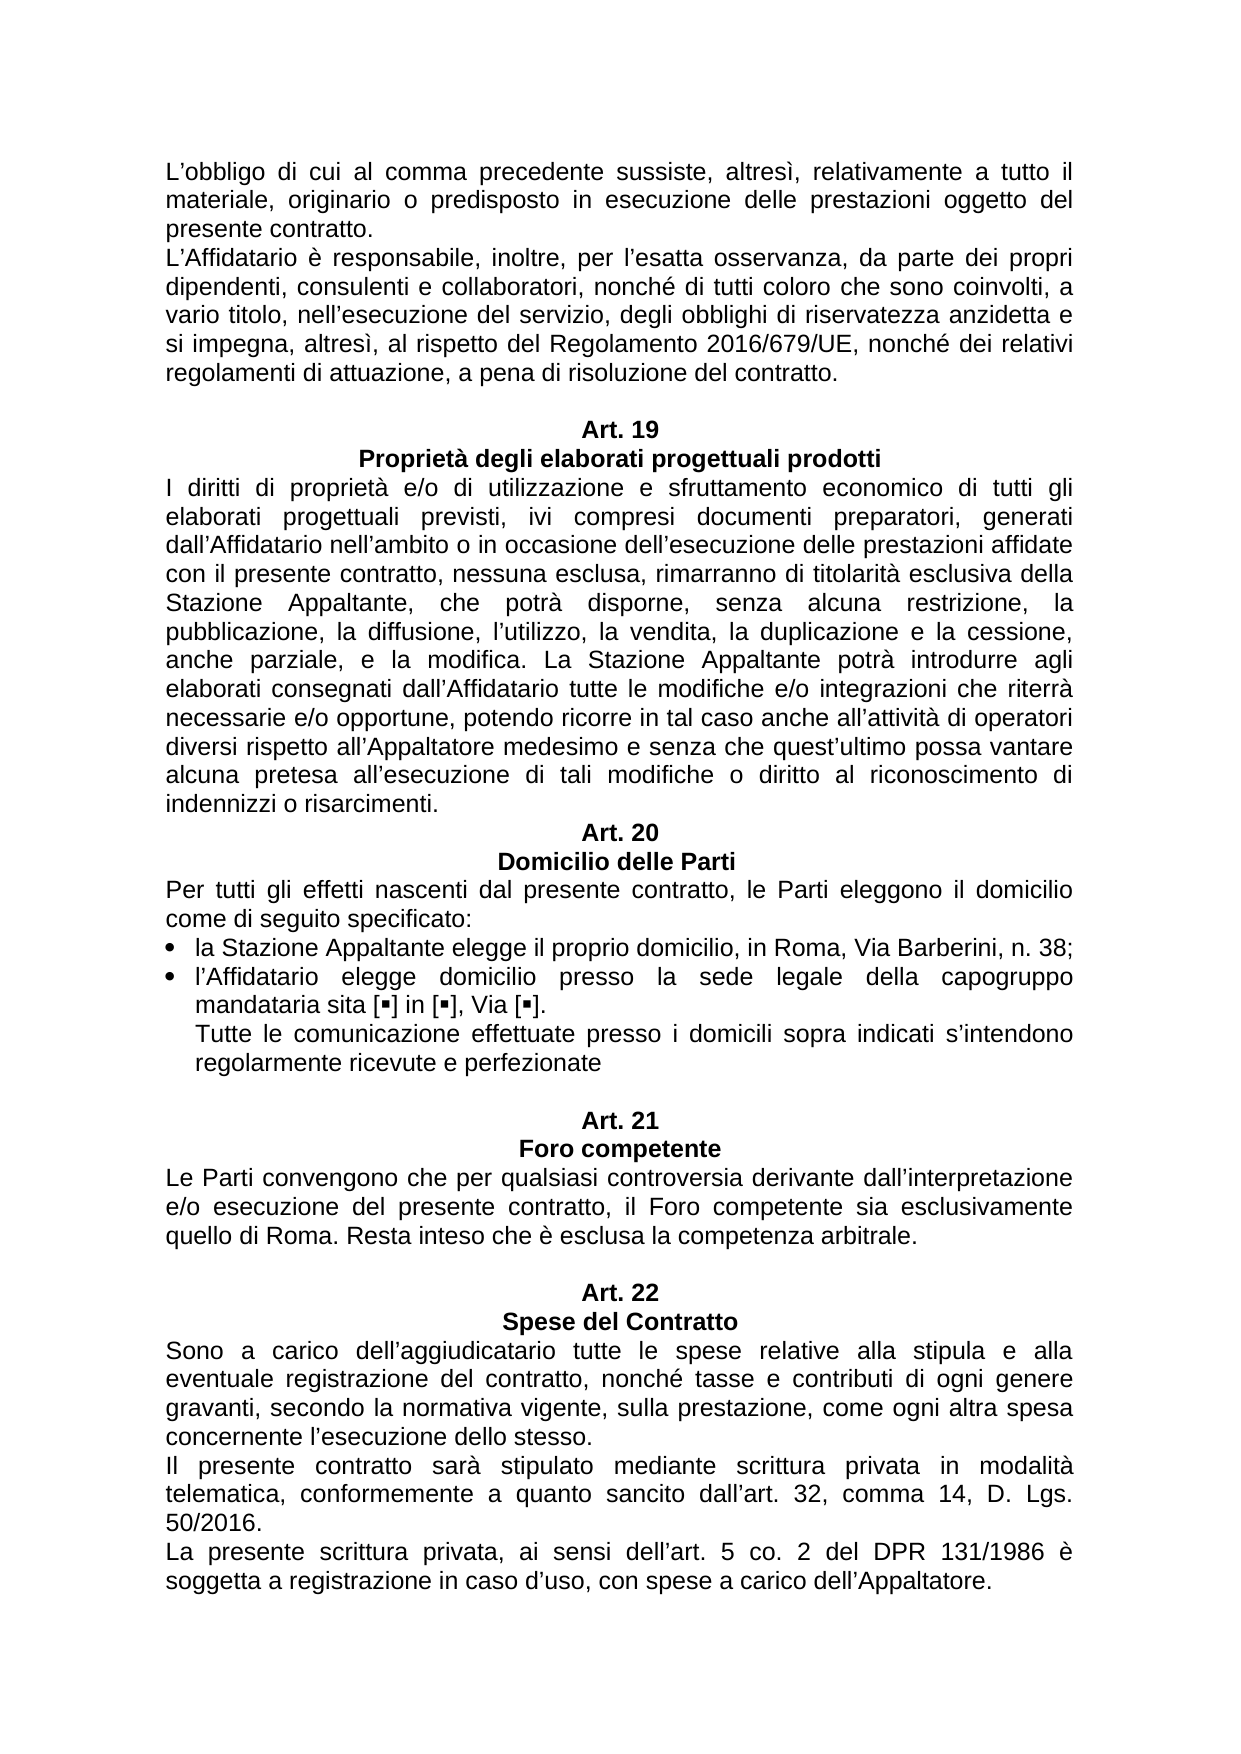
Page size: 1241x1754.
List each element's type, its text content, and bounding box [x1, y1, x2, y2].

subtitle Proprietà degli elaborati progettuali prodotti [165, 444, 1075, 473]
text L’Affidatario è responsabile, inoltre, per l’esatta osservanza, da parte dei propri dipendenti, consulenti e collaboratori, nonché di tutti coloro che sono coinvolti, a vario titolo, nell’esecuzione del servizio, degli obblighi di riservatezza anzidetta e si impegna, altresì, al rispetto del Regolamento 2016/679/UE, nonché dei relativi regolamenti di attuazione, a pena di risoluzione del contratto. [165, 243, 1075, 387]
subtitle Art. 22 [165, 1278, 1075, 1307]
text Tutte le comunicazione effettuate presso i domicili sopra indicati s’intendono regolarmente ricevute e perfezionate [195, 1019, 1075, 1077]
subtitle Art. 20 [165, 818, 1075, 847]
subtitle Art. 19 [165, 415, 1075, 444]
text Il presente contratto sarà stipulato mediante scrittura privata in modalità telematica, conformemente a quanto sancito dall’art. 32, comma 14, D. Lgs. 50/2016. [165, 1451, 1075, 1537]
subtitle Domicilio delle Parti [165, 847, 1075, 875]
subtitle Foro competente [165, 1134, 1075, 1163]
list la Stazione Appaltante elegge il proprio domicilio, in Roma, Via Barberini, n. 38; [165, 933, 1075, 962]
list l’Affidatario elegge domicilio presso la sede legale della capogruppo mandataria sita [] in [], Via []. [165, 962, 1075, 1019]
text L’obbligo di cui al comma precedente sussiste, altresì, relativamente a tutto il materiale, originario o predisposto in esecuzione delle prestazioni oggetto del presente contratto. [165, 157, 1075, 243]
text Per tutti gli effetti nascenti dal presente contratto, le Parti eleggono il domicilio come di seguito specificato: [165, 875, 1075, 933]
text La presente scrittura privata, ai sensi dell’art. 5 co. 2 del DPR 131/1986 è soggetta a registrazione in caso d’uso, con spese a carico dell’Appaltatore. [165, 1537, 1075, 1594]
text Le Parti convengono che per qualsiasi controversia derivante dall’interpretazione e/o esecuzione del presente contratto, il Foro competente sia esclusivamente quello di Roma. Resta inteso che è esclusa la competenza arbitrale. [165, 1163, 1075, 1249]
subtitle Art. 21 [165, 1106, 1075, 1134]
subtitle Spese del Contratto [165, 1307, 1075, 1336]
text I diritti di proprietà e/o di utilizzazione e sfruttamento economico di tutti gli elaborati progettuali previsti, ivi compresi documenti preparatori, generati dall’Affidatario nell’ambito o in occasione dell’esecuzione delle prestazioni affidate con il presente contratto, nessuna esclusa, rimarranno di titolarità esclusiva della Stazione Appaltante, che potrà disporne, senza alcuna restrizione, la pubblicazione, la diffusione, l’utilizzo, la vendita, la duplicazione e la cessione, anche parziale, e la modifica. La Stazione Appaltante potrà introdurre agli elaborati consegnati dall’Affidatario tutte le modifiche e/o integrazioni che riterrà necessarie e/o opportune, potendo ricorre in tal caso anche all’attività di operatori diversi rispetto all’Appaltatore medesimo e senza che quest’ultimo possa vantare alcuna pretesa all’esecuzione di tali modifiche o diritto al riconoscimento di indennizzi o risarcimenti. [165, 473, 1075, 818]
text Sono a carico dell’aggiudicatario tutte le spese relative alla stipula e alla eventuale registrazione del contratto, nonché tasse e contributi di ogni genere gravanti, secondo la normativa vigente, sulla prestazione, come ogni altra spesa concernente l’esecuzione dello stesso. [165, 1336, 1075, 1451]
